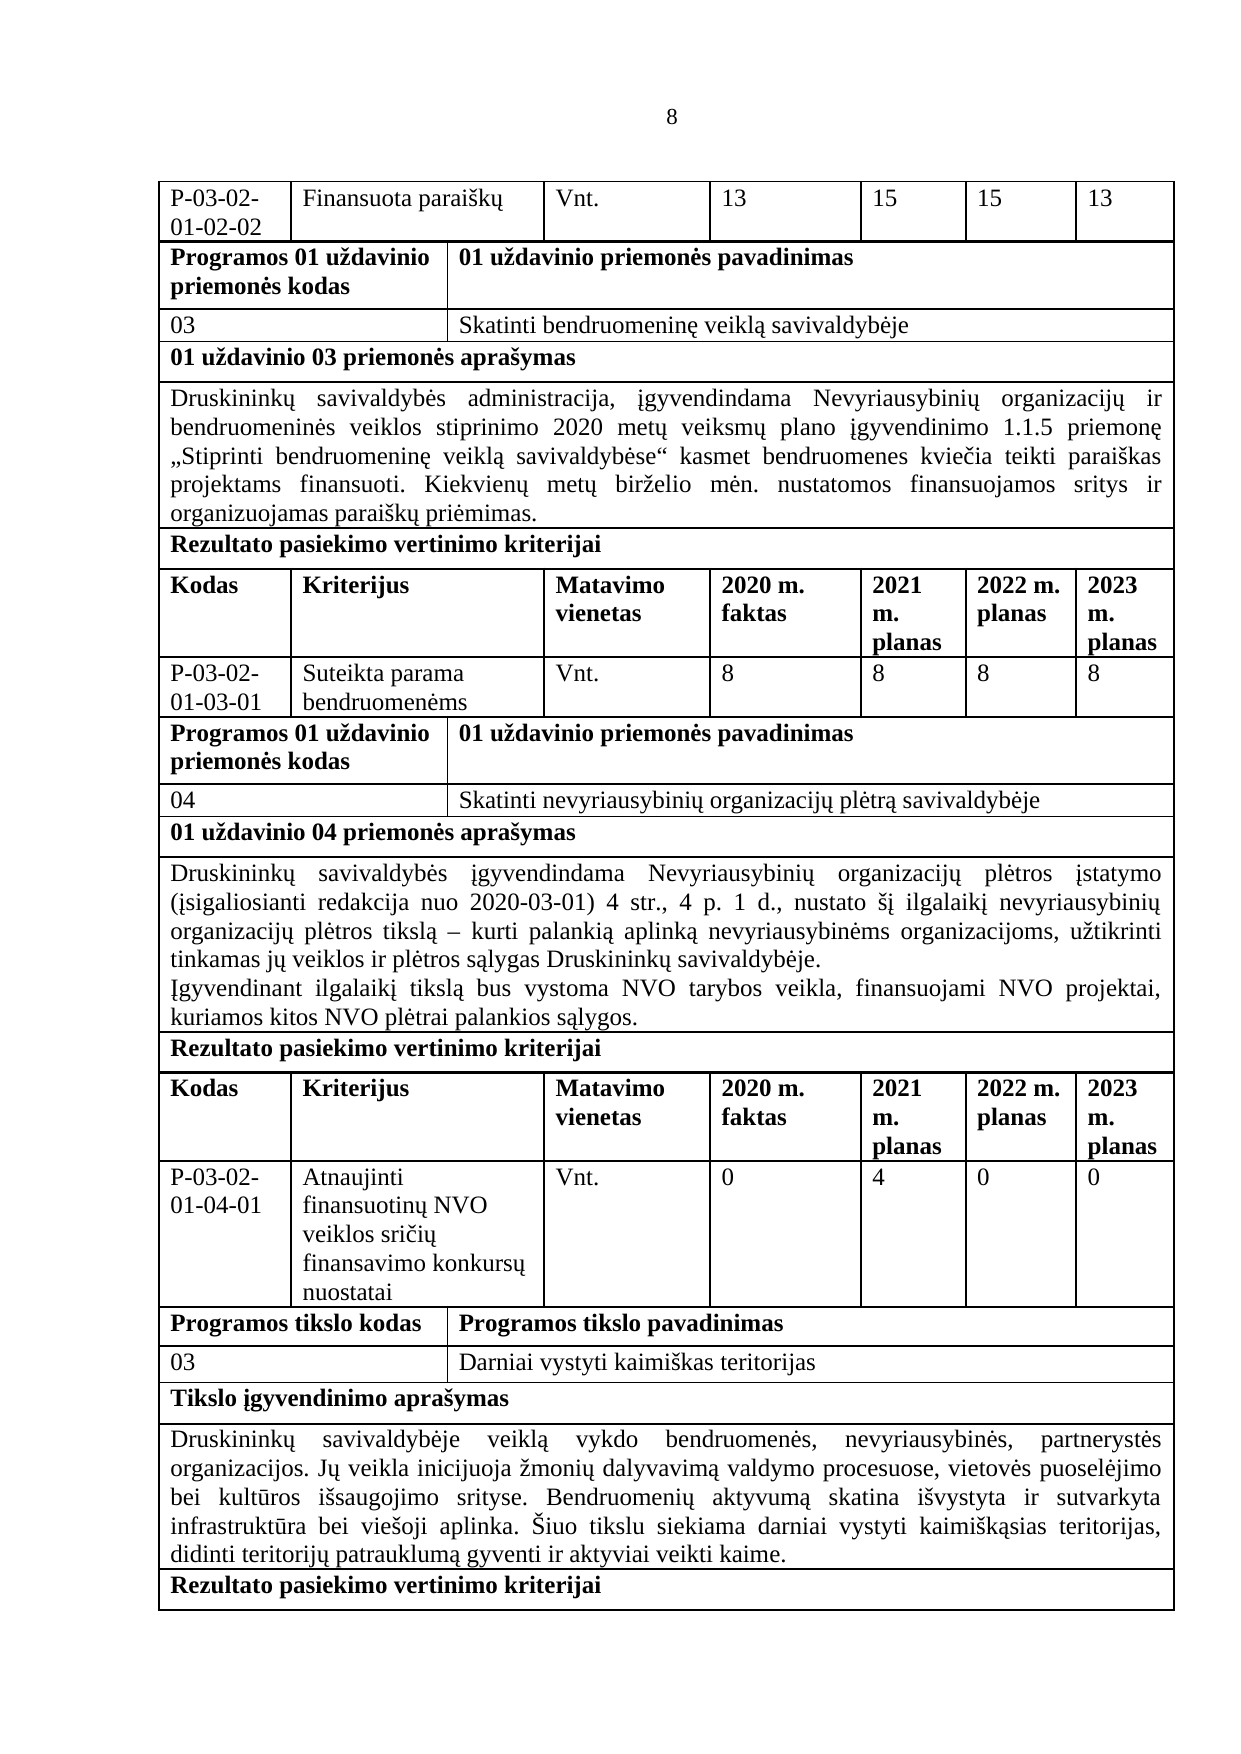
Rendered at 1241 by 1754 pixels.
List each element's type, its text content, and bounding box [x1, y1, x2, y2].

table_cell Programos 01 uždavinio priemonės kodas [160, 243, 447, 308]
table_cell Druskininkų savivaldybėje veiklą vykdo bendruomenės, nevyriausybinės, partnerystės organizacijos. Jų veikla inicijuoja žmonių dalyvavimą valdymo procesuose, vietovės puoselėjimo bei kultūros išsaugojimo srityse. Bendruomenių aktyvumą skatina išvystyta ir sutvarkyta infrastruktūra bei viešoji aplinka. Šiuo tikslu siekiama darniai vystyti kaimiškąsias teritorijas, didinti teritorijų patrauklumą gyventi ir aktyviai veikti kaime. [160, 1425, 1173, 1568]
table_cell 2020 m. faktas [711, 1074, 860, 1160]
table_cell 15 [862, 182, 965, 240]
table_cell Programos 01 uždavinio priemonės kodas [160, 718, 447, 783]
table_cell 13 [1077, 182, 1173, 240]
table_cell 2023 m. planas [1077, 1074, 1173, 1160]
table_cell 4 [862, 1162, 965, 1306]
table_cell Suteikta parama bendruomenėms [292, 658, 543, 716]
table_cell Programos tikslo pavadinimas [448, 1308, 1173, 1345]
table_cell 2022 m. planas [967, 570, 1075, 656]
table_cell 8 [862, 658, 965, 716]
table_cell Vnt. [545, 182, 709, 240]
table_cell P-03-02-01-03-01 [160, 658, 290, 716]
table_cell 01 uždavinio priemonės pavadinimas [448, 243, 1173, 308]
table_cell 2021 m. planas [862, 1074, 965, 1160]
table_cell 03 [160, 1347, 447, 1382]
table_cell 2023 m. planas [1077, 570, 1173, 656]
table_cell P-03-02-01-04-01 [160, 1162, 290, 1306]
table_cell Atnaujinti finansuotinų NVO veiklos sričių finansavimo konkursų nuostatai [292, 1162, 543, 1306]
table_cell 2022 m. planas [967, 1074, 1075, 1160]
table_cell Rezultato pasiekimo vertinimo kriterijai [160, 1570, 1173, 1609]
table_cell Rezultato pasiekimo vertinimo kriterijai [160, 1033, 1173, 1071]
table_cell 01 uždavinio priemonės pavadinimas [448, 718, 1173, 783]
table_cell 01 uždavinio 04 priemonės aprašymas [160, 817, 1173, 856]
table_cell Kriterijus [292, 570, 543, 656]
table_cell Finansuota paraiškų [292, 182, 543, 240]
table_cell 13 [711, 182, 860, 240]
table_cell Kriterijus [292, 1074, 543, 1160]
table_cell 8 [711, 658, 860, 716]
table_cell Tikslo įgyvendinimo aprašymas [160, 1383, 1173, 1422]
table_cell Rezultato pasiekimo vertinimo kriterijai [160, 529, 1173, 568]
table_cell Matavimo vienetas [545, 570, 709, 656]
table_cell 15 [967, 182, 1075, 240]
table_cell P-03-02-01-02-02 [160, 182, 290, 240]
table_cell 03 [160, 310, 447, 341]
table_cell 0 [1077, 1162, 1173, 1306]
table_cell Druskininkų savivaldybės administracija, įgyvendindama Nevyriausybinių organizacijų ir bendruomeninės veiklos stiprinimo 2020 metų veiksmų plano įgyvendinimo 1.1.5 priemonę „Stiprinti bendruomeninę veiklą savivaldybėse“ kasmet bendruomenes kviečia teikti paraiškas projektams finansuoti. Kiekvienų metų birželio mėn. nustatomos finansuojamos sritys ir organizuojamas paraiškų priėmimas. [160, 383, 1173, 527]
table_cell Skatinti nevyriausybinių organizacijų plėtrą savivaldybėje [448, 785, 1173, 816]
table_cell Vnt. [545, 658, 709, 716]
table_cell Vnt. [545, 1162, 709, 1306]
table_cell 04 [160, 785, 447, 816]
table_cell 8 [1077, 658, 1173, 716]
table_cell Kodas [160, 570, 290, 656]
table_cell Druskininkų savivaldybės įgyvendindama Nevyriausybinių organizacijų plėtros įstatymo (įsigaliosianti redakcija nuo 2020-03-01) 4 str., 4 p. 1 d., nustato šį ilgalaikį nevyriausybinių organizacijų plėtros tikslą – kurti palankią aplinką nevyriausybinėms organizacijoms, užtikrinti tinkamas jų veiklos ir plėtros sąlygas Druskininkų savivaldybėje. Įgyvendinant ilgalaikį tikslą bus vystoma NVO tarybos veikla, finansuojami NVO projektai, kuriamos kitos NVO plėtrai palankios sąlygos. [160, 858, 1173, 1031]
table_cell 2020 m. faktas [711, 570, 860, 656]
table_cell Darniai vystyti kaimiškas teritorijas [448, 1347, 1173, 1382]
table_cell 2021 m. planas [862, 570, 965, 656]
table_cell Kodas [160, 1074, 290, 1160]
table_cell Skatinti bendruomeninę veiklą savivaldybėje [448, 310, 1173, 341]
table_cell 0 [967, 1162, 1075, 1306]
table_cell Matavimo vienetas [545, 1074, 709, 1160]
table_cell 8 [967, 658, 1075, 716]
table_cell Programos tikslo kodas [160, 1308, 447, 1345]
table_cell 01 uždavinio 03 priemonės aprašymas [160, 342, 1173, 381]
table_cell 0 [711, 1162, 860, 1306]
